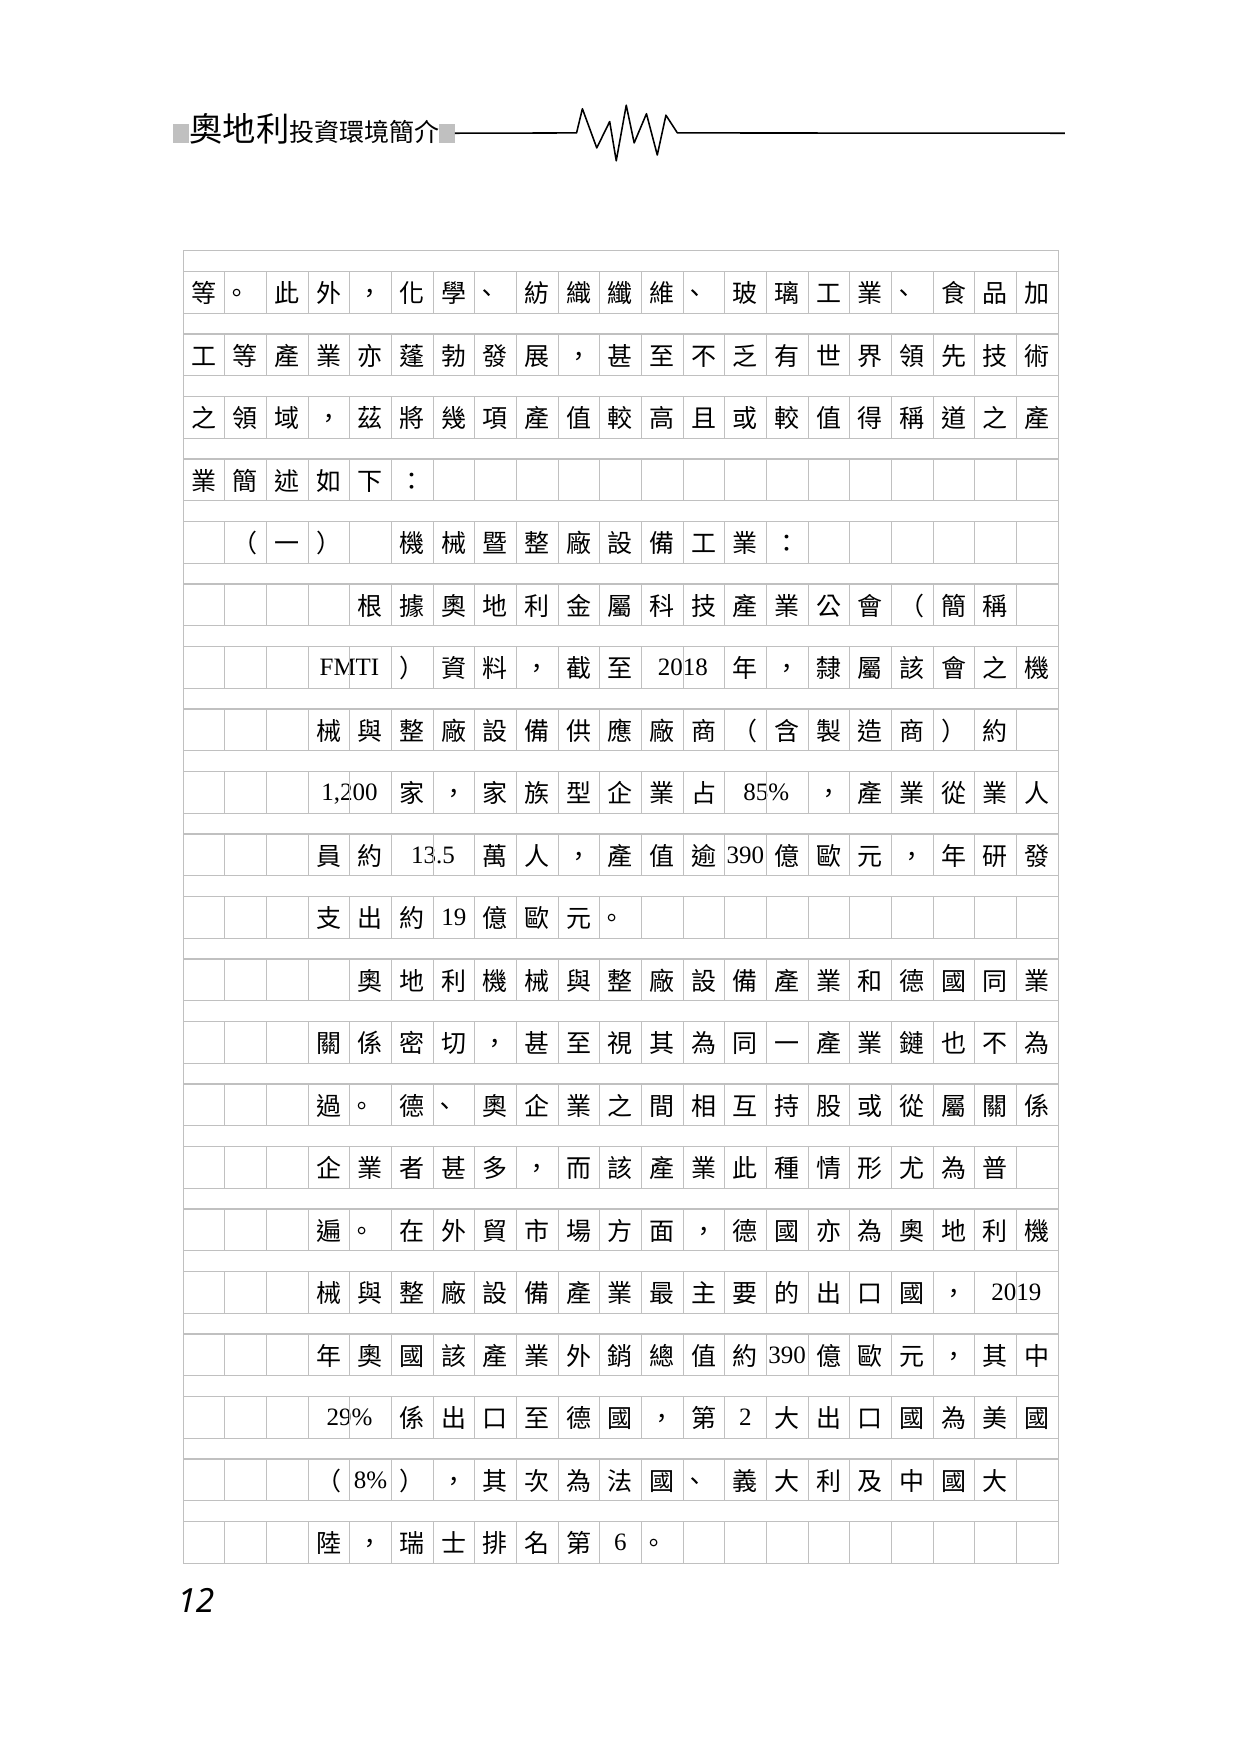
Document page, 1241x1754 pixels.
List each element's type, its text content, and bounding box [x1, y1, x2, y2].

text 機 [392, 522, 433, 563]
text 業 [725, 522, 766, 563]
text [975, 522, 1016, 563]
text 設 [600, 522, 641, 563]
text 奧地利機械與整廠設備產業和德國同業關係密切，甚至視其為同一產業鏈也不為過。德、奧企業之間相互持股或從屬關係企業者甚多，而該產業此種情形尤為普遍。在外貿市場方面，德國亦為奧地利機械與整廠設備產業最主要的出口國，2019年奧國該產業外銷總值約390億歐元，其中29%係出口至德國，第2大出口國為美國（8%），其次為法國、義大利及中國大陸，瑞士排名第6。 [281, 1314, 1058, 1333]
text 奧地利機械與整廠設備產業和德國同業關係密切，甚至視其為同一產業鏈也不為過。德、奧企業之間相互持股或從屬關係企業者甚多，而該產業此種情形尤為普遍。在外貿市場方面，德國亦為奧地利機械與整廠設備產業最主要的出口國，2019年奧國該產業外銷總值約390億歐元，其中29%係出口至德國，第2大出口國為美國（8%），其次為法國、義大利及中國大陸，瑞士排名第6。 [281, 1501, 1058, 1521]
text 根據奧地利金屬科技產業公會（簡稱FMTI）資料，截至2018年，隸屬該會之機械與整廠設備供應廠商（含製造商）約1,200家，家族型企業占85%，產業從業人員約13.5萬人，產值逾390億歐元，年研發支出約19億歐元。 [281, 876, 1058, 896]
text [934, 522, 974, 563]
text 奧地利機械與整廠設備產業和德國同業關係密切，甚至視其為同一產業鏈也不為過。德、奧企業之間相互持股或從屬關係企業者甚多，而該產業此種情形尤為普遍。在外貿市場方面，德國亦為奧地利機械與整廠設備產業最主要的出口國，2019年奧國該產業外銷總值約390億歐元，其中29%係出口至德國，第2大出口國為美國（8%），其次為法國、義大利及中國大陸，瑞士排名第6。 [281, 1064, 1058, 1083]
text 備 [642, 522, 683, 563]
text [350, 522, 391, 563]
text 工 [684, 522, 724, 563]
text [850, 522, 891, 563]
text [892, 522, 933, 563]
text [809, 522, 849, 563]
text 就個別產業而言，鋼鐵工業係奧地利最引以為傲的產業，其上、中、下游廠商組成一個完善的產業鏈，加上產品品質穩定，在國際上頗具競爭力。以鋼鐵工業為基礎，衍生出的其他相關產業還包括：汽車引擎製造、鋁加工、工業用機器及整廠輸出、電機、電子零件、特殊車輛（特別是工業用、營建用及特殊地形用車輛）及其零件等。此外，化學、紡織纖維、玻璃工業、食品加工等產業亦蓬勃發展，甚至不乏有世界領先技術之領域，茲將幾項產值較高且或較值得稱道之產業簡述如下： [184, 314, 1058, 333]
text [207, 522, 224, 563]
text （ [225, 522, 266, 563]
text 廠 [559, 522, 599, 563]
text 就個別產業而言，鋼鐵工業係奧地利最引以為傲的產業，其上、中、下游廠商組成一個完善的產業鏈，加上產品品質穩定，在國際上頗具競爭力。以鋼鐵工業為基礎，衍生出的其他相關產業還包括：汽車引擎製造、鋁加工、工業用機器及整廠輸出、電機、電子零件、特殊車輛（特別是工業用、營建用及特殊地形用車輛）及其零件等。此外，化學、紡織纖維、玻璃工業、食品加工等產業亦蓬勃發展，甚至不乏有世界領先技術之領域，茲將幾項產值較高且或較值得稱道之產業簡述如下： [184, 251, 1058, 271]
text 一 [267, 522, 308, 563]
text 奧地利機械與整廠設備產業和德國同業關係密切，甚至視其為同一產業鏈也不為過。德、奧企業之間相互持股或從屬關係企業者甚多，而該產業此種情形尤為普遍。在外貿市場方面，德國亦為奧地利機械與整廠設備產業最主要的出口國，2019年奧國該產業外銷總值約390億歐元，其中29%係出口至德國，第2大出口國為美國（8%），其次為法國、義大利及中國大陸，瑞士排名第6。 [281, 1376, 1058, 1396]
text 奧地利機械與整廠設備產業和德國同業關係密切，甚至視其為同一產業鏈也不為過。德、奧企業之間相互持股或從屬關係企業者甚多，而該產業此種情形尤為普遍。在外貿市場方面，德國亦為奧地利機械與整廠設備產業最主要的出口國，2019年奧國該產業外銷總值約390億歐元，其中29%係出口至德國，第2大出口國為美國（8%），其次為法國、義大利及中國大陸，瑞士排名第6。 [281, 1251, 1058, 1271]
text 根據奧地利金屬科技產業公會（簡稱FMTI）資料，截至2018年，隸屬該會之機械與整廠設備供應廠商（含製造商）約1,200家，家族型企業占85%，產業從業人員約13.5萬人，產值逾390億歐元，年研發支出約19億歐元。 [281, 751, 1058, 771]
text 奧地利機械與整廠設備產業和德國同業關係密切，甚至視其為同一產業鏈也不為過。德、奧企業之間相互持股或從屬關係企業者甚多，而該產業此種情形尤為普遍。在外貿市場方面，德國亦為奧地利機械與整廠設備產業最主要的出口國，2019年奧國該產業外銷總值約390億歐元，其中29%係出口至德國，第2大出口國為美國（8%），其次為法國、義大利及中國大陸，瑞士排名第6。 [281, 1439, 1058, 1458]
text 根據奧地利金屬科技產業公會（簡稱FMTI）資料，截至2018年，隸屬該會之機械與整廠設備供應廠商（含製造商）約1,200家，家族型企業占85%，產業從業人員約13.5萬人，產值逾390億歐元，年研發支出約19億歐元。 [281, 564, 1058, 583]
text 整 [517, 522, 558, 563]
text [207, 501, 1058, 521]
text 就個別產業而言，鋼鐵工業係奧地利最引以為傲的產業，其上、中、下游廠商組成一個完善的產業鏈，加上產品品質穩定，在國際上頗具競爭力。以鋼鐵工業為基礎，衍生出的其他相關產業還包括：汽車引擎製造、鋁加工、工業用機器及整廠輸出、電機、電子零件、特殊車輛（特別是工業用、營建用及特殊地形用車輛）及其零件等。此外，化學、紡織纖維、玻璃工業、食品加工等產業亦蓬勃發展，甚至不乏有世界領先技術之領域，茲將幾項產值較高且或較值得稱道之產業簡述如下： [184, 439, 1058, 458]
text 奧地利機械與整廠設備產業和德國同業關係密切，甚至視其為同一產業鏈也不為過。德、奧企業之間相互持股或從屬關係企業者甚多，而該產業此種情形尤為普遍。在外貿市場方面，德國亦為奧地利機械與整廠設備產業最主要的出口國，2019年奧國該產業外銷總值約390億歐元，其中29%係出口至德國，第2大出口國為美國（8%），其次為法國、義大利及中國大陸，瑞士排名第6。 [281, 1126, 1058, 1146]
text 奧地利機械與整廠設備產業和德國同業關係密切，甚至視其為同一產業鏈也不為過。德、奧企業之間相互持股或從屬關係企業者甚多，而該產業此種情形尤為普遍。在外貿市場方面，德國亦為奧地利機械與整廠設備產業最主要的出口國，2019年奧國該產業外銷總值約390億歐元，其中29%係出口至德國，第2大出口國為美國（8%），其次為法國、義大利及中國大陸，瑞士排名第6。 [281, 1189, 1058, 1208]
text 奧地利機械與整廠設備產業和德國同業關係密切，甚至視其為同一產業鏈也不為過。德、奧企業之間相互持股或從屬關係企業者甚多，而該產業此種情形尤為普遍。在外貿市場方面，德國亦為奧地利機械與整廠設備產業最主要的出口國，2019年奧國該產業外銷總值約390億歐元，其中29%係出口至德國，第2大出口國為美國（8%），其次為法國、義大利及中國大陸，瑞士排名第6。 [281, 1001, 1058, 1021]
text [1017, 522, 1058, 563]
text ： [767, 522, 808, 563]
text ） [309, 522, 349, 563]
text 暨 [475, 522, 516, 563]
text 根據奧地利金屬科技產業公會（簡稱FMTI）資料，截至2018年，隸屬該會之機械與整廠設備供應廠商（含製造商）約1,200家，家族型企業占85%，產業從業人員約13.5萬人，產值逾390億歐元，年研發支出約19億歐元。 [281, 626, 1058, 646]
text 就個別產業而言，鋼鐵工業係奧地利最引以為傲的產業，其上、中、下游廠商組成一個完善的產業鏈，加上產品品質穩定，在國際上頗具競爭力。以鋼鐵工業為基礎，衍生出的其他相關產業還包括：汽車引擎製造、鋁加工、工業用機器及整廠輸出、電機、電子零件、特殊車輛（特別是工業用、營建用及特殊地形用車輛）及其零件等。此外，化學、紡織纖維、玻璃工業、食品加工等產業亦蓬勃發展，甚至不乏有世界領先技術之領域，茲將幾項產值較高且或較值得稱道之產業簡述如下： [184, 376, 1058, 396]
text 械 [434, 522, 474, 563]
text 奧地利機械與整廠設備產業和德國同業關係密切，甚至視其為同一產業鏈也不為過。德、奧企業之間相互持股或從屬關係企業者甚多，而該產業此種情形尤為普遍。在外貿市場方面，德國亦為奧地利機械與整廠設備產業最主要的出口國，2019年奧國該產業外銷總值約390億歐元，其中29%係出口至德國，第2大出口國為美國（8%），其次為法國、義大利及中國大陸，瑞士排名第6。 [281, 939, 1058, 958]
text 根據奧地利金屬科技產業公會（簡稱FMTI）資料，截至2018年，隸屬該會之機械與整廠設備供應廠商（含製造商）約1,200家，家族型企業占85%，產業從業人員約13.5萬人，產值逾390億歐元，年研發支出約19億歐元。 [281, 814, 1058, 833]
text 根據奧地利金屬科技產業公會（簡稱FMTI）資料，截至2018年，隸屬該會之機械與整廠設備供應廠商（含製造商）約1,200家，家族型企業占85%，產業從業人員約13.5萬人，產值逾390億歐元，年研發支出約19億歐元。 [281, 689, 1058, 708]
